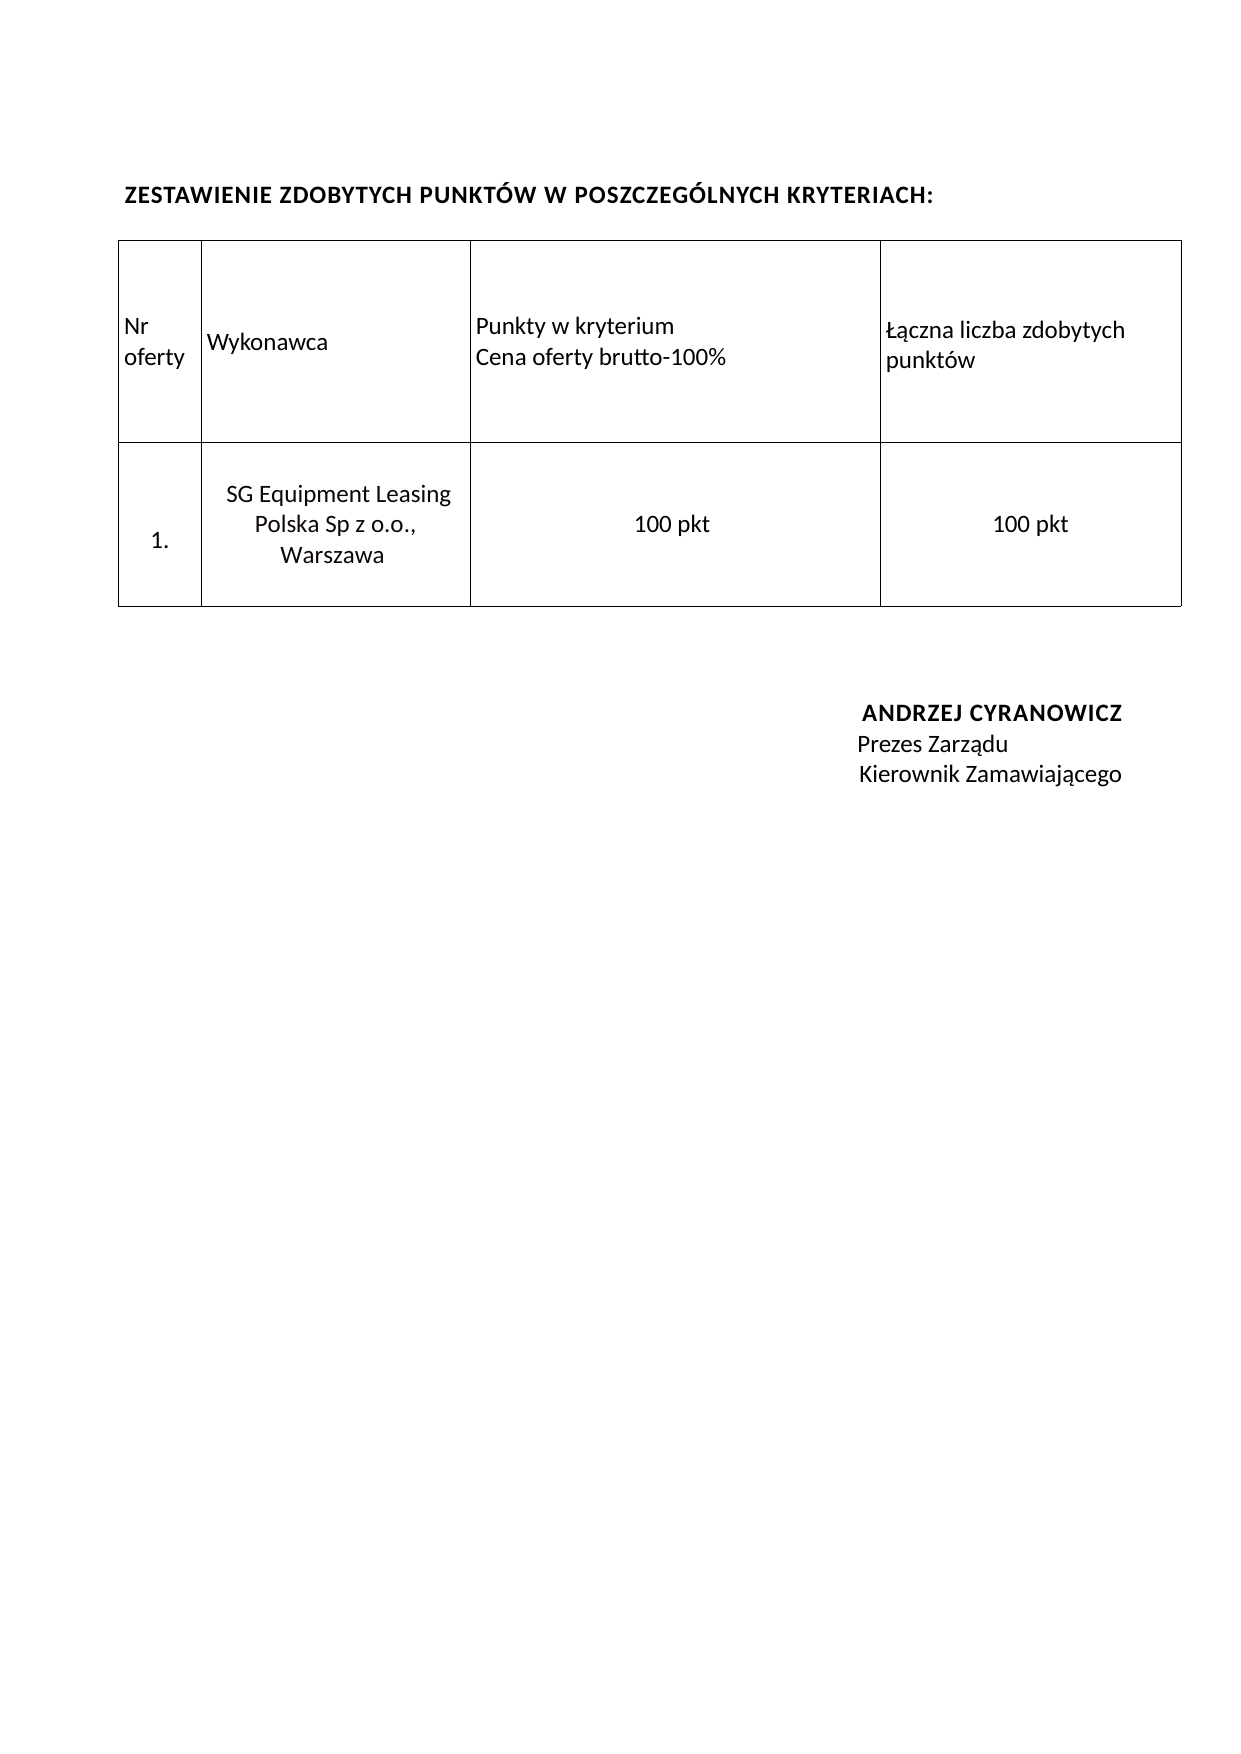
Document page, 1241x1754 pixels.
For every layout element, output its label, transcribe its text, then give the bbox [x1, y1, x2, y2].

table_header Punkty w kryterium Cena oferty brutto-100% [471, 241, 880, 442]
table_header Wykonawca [202, 241, 470, 442]
table_cell SG Equipment Leasing Polska Sp z o.o., Warszawa [202, 443, 470, 606]
table_cell 100 pkt [881, 443, 1181, 606]
text ANDRZEJ cYRANOWICZ [118, 698, 1122, 728]
text Prezes Zarządu [118, 728, 1122, 759]
table_header Łączna liczba zdobytych punktów [881, 241, 1181, 442]
table_cell 1. [119, 443, 201, 606]
table_header Nr oferty [119, 241, 201, 442]
text Kierownik Zamawiającego [118, 759, 1122, 789]
text Zestawienie zdobytych punktów w poszczególnych kryteriach: [118, 179, 1122, 210]
table_cell 100 pkt [471, 443, 880, 606]
